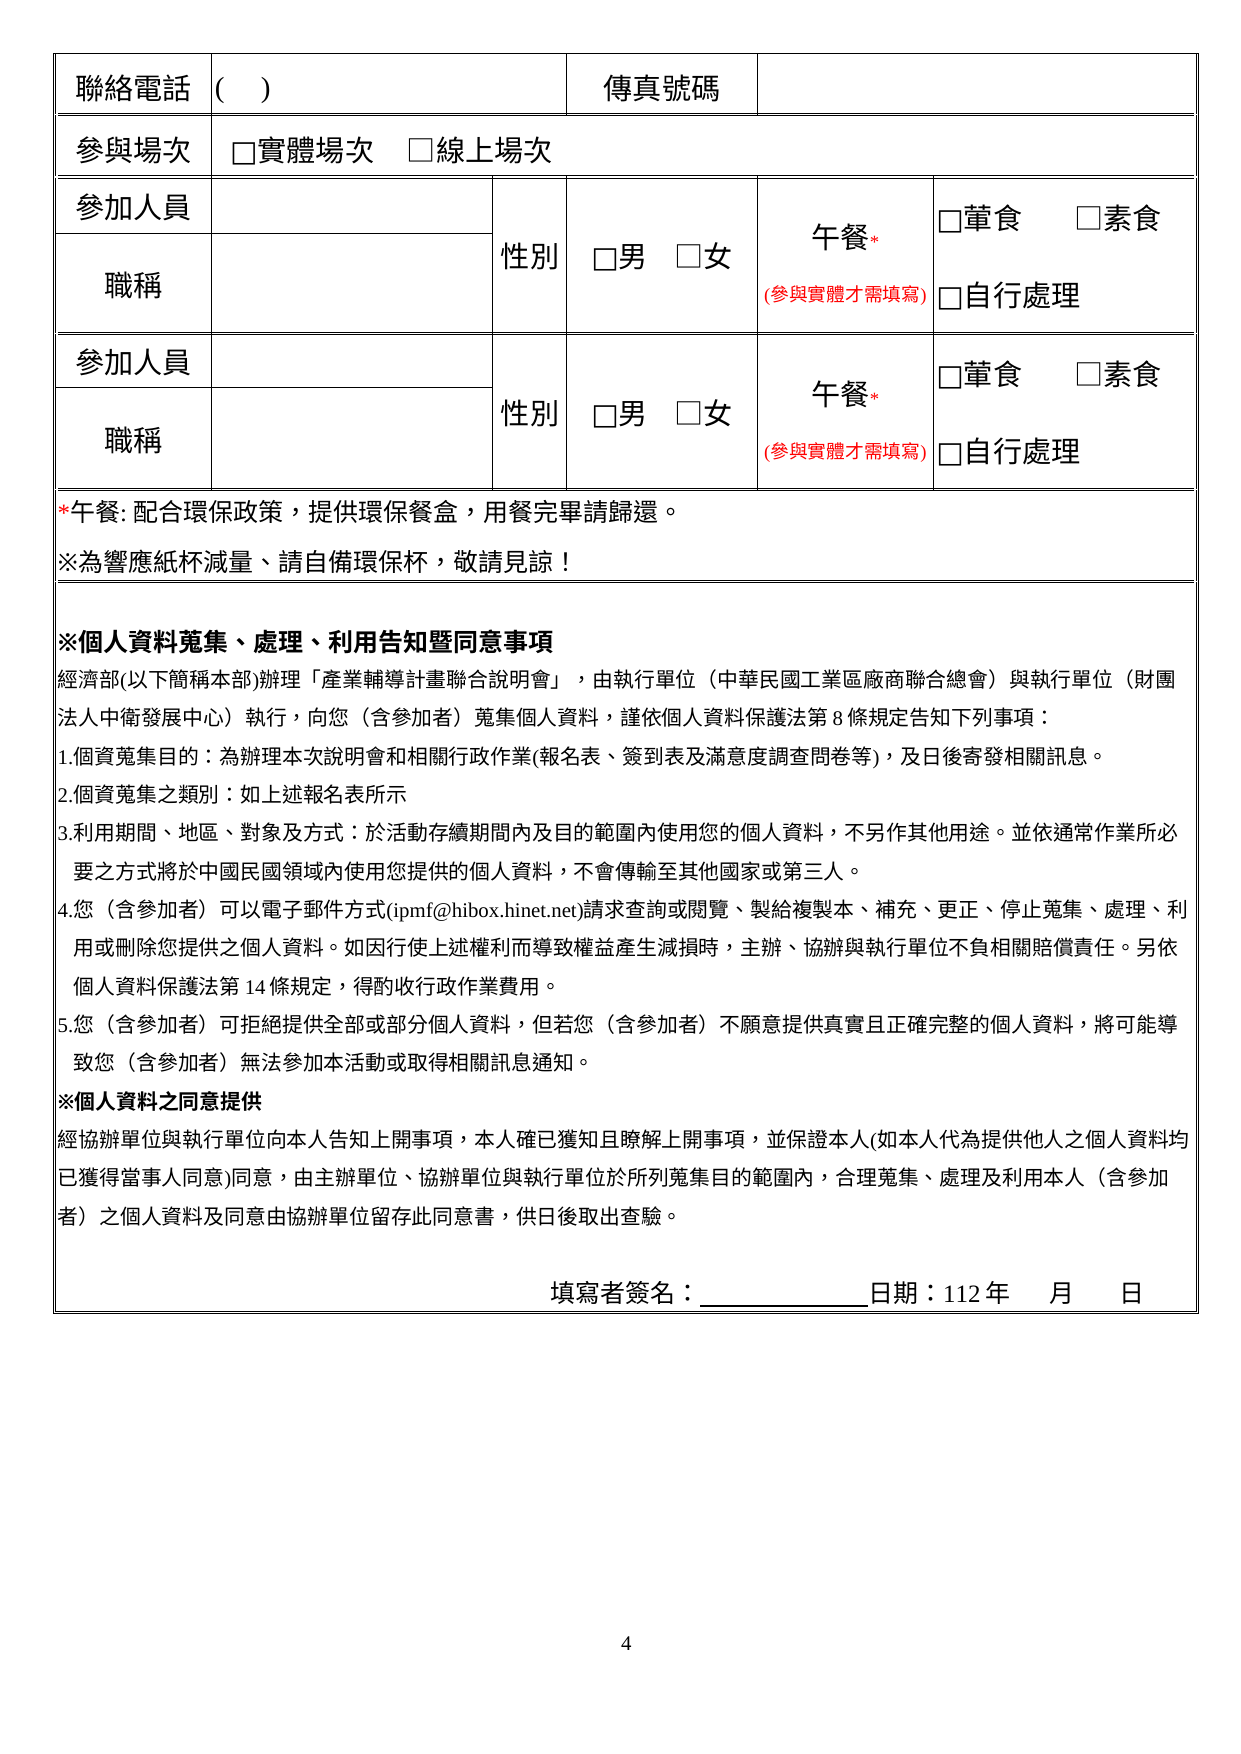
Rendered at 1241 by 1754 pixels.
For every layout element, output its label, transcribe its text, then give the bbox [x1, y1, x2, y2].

table_cell 參加人員 [55, 175, 211, 233]
table_cell □葷食 □素食 □自行處理 [934, 175, 1197, 332]
table_cell [212, 179, 492, 233]
table_cell 性別 [493, 335, 566, 488]
table_cell □葷食 □素食 □自行處理 [934, 332, 1196, 488]
table_cell 職稱 [56, 388, 211, 488]
table_cell 參加人員 [56, 332, 211, 387]
table_cell ( ) [212, 54, 566, 113]
table_cell 性別 [493, 179, 566, 332]
table_cell 職稱 [56, 234, 211, 332]
table_cell □男 □女 [567, 179, 757, 332]
table_cell [212, 388, 492, 488]
table_cell 午餐* (參與實體才需填寫) [758, 335, 933, 488]
table_cell 午餐* (參與實體才需填寫) [758, 179, 933, 332]
table_cell 參與場次 [56, 113, 211, 175]
table_cell ※個人資料蒐集、處理、利用告知暨同意事項 經濟部(以下簡稱本部)辦理「產業輔導計畫聯合說明會」，由執行單位（中華民國工業區廠商聯合總會）與執行單位（財團法人中衛發展中心）執行，向您（含參加者）蒐集個人資料，謹依個人資料保護法第8條規定告知下列事項： 個資蒐集目的：為辦理本次說明會和相關行政作業(報名表、簽到表及滿意度調查問卷等)，及日後寄發相關訊息。 個資蒐集之類別：如上述報名表所示 利用期間、地區、對象及方式：於活動存續期間內及目的範圍內使用您的個人資料，不另作其他用途。並依通常作業所必要之方式將於中國民國領域內使用您提供的個人資料，不會傳輸至其他國家或第三人。 您（含參加者）可以電子郵件方式(ipmf@hibox.hinet.net)請求查詢或閱覽、製給複製本、補充、更正、停止蒐集、處理、利用或刪除您提供之個人資料。如因行使上述權利而導致權益產生減損時，主辦、協辦與執行單位不負相關賠償責任。另依個人資料保護法第14條規定，得酌收行政作業費用。 您（含參加者）可拒絕提供全部或部分個人資料，但若您（含參加者）不願意提供真實且正確完整的個人資料，將可能導致您（含參加者）無法參加本活動或取得相關訊息通知。 ※個人資料之同意提供 經協辦單位與執行單位向本人告知上開事項，本人確已獲知且瞭解上開事項，並保證本人(如本人代為提供他人之個人資料均已獲得當事人同意)同意，由主辦單位、協辦單位與執行單位於所列蒐集目的範圍內，合理蒐集、處理及利用本人（含參加者）之個人資料及同意由協辦單位留存此同意書，供日後取出查驗。 填寫者簽名： 日期：112年 月 日 [56, 580, 1196, 1311]
table_cell 傳真號碼 [567, 54, 757, 113]
table_cell [212, 335, 492, 387]
table_cell [212, 234, 492, 332]
table_cell [758, 54, 1196, 113]
table_cell 聯絡電話 [56, 54, 211, 113]
table_cell □男 □女 [567, 335, 757, 488]
table_cell *午餐: 配合環保政策，提供環保餐盒，用餐完畢請歸還。 ※為響應紙杯減量、請自備環保杯，敬請見諒！ [55, 488, 1197, 579]
table_cell □實體場次 □線上場次 [212, 113, 1196, 175]
